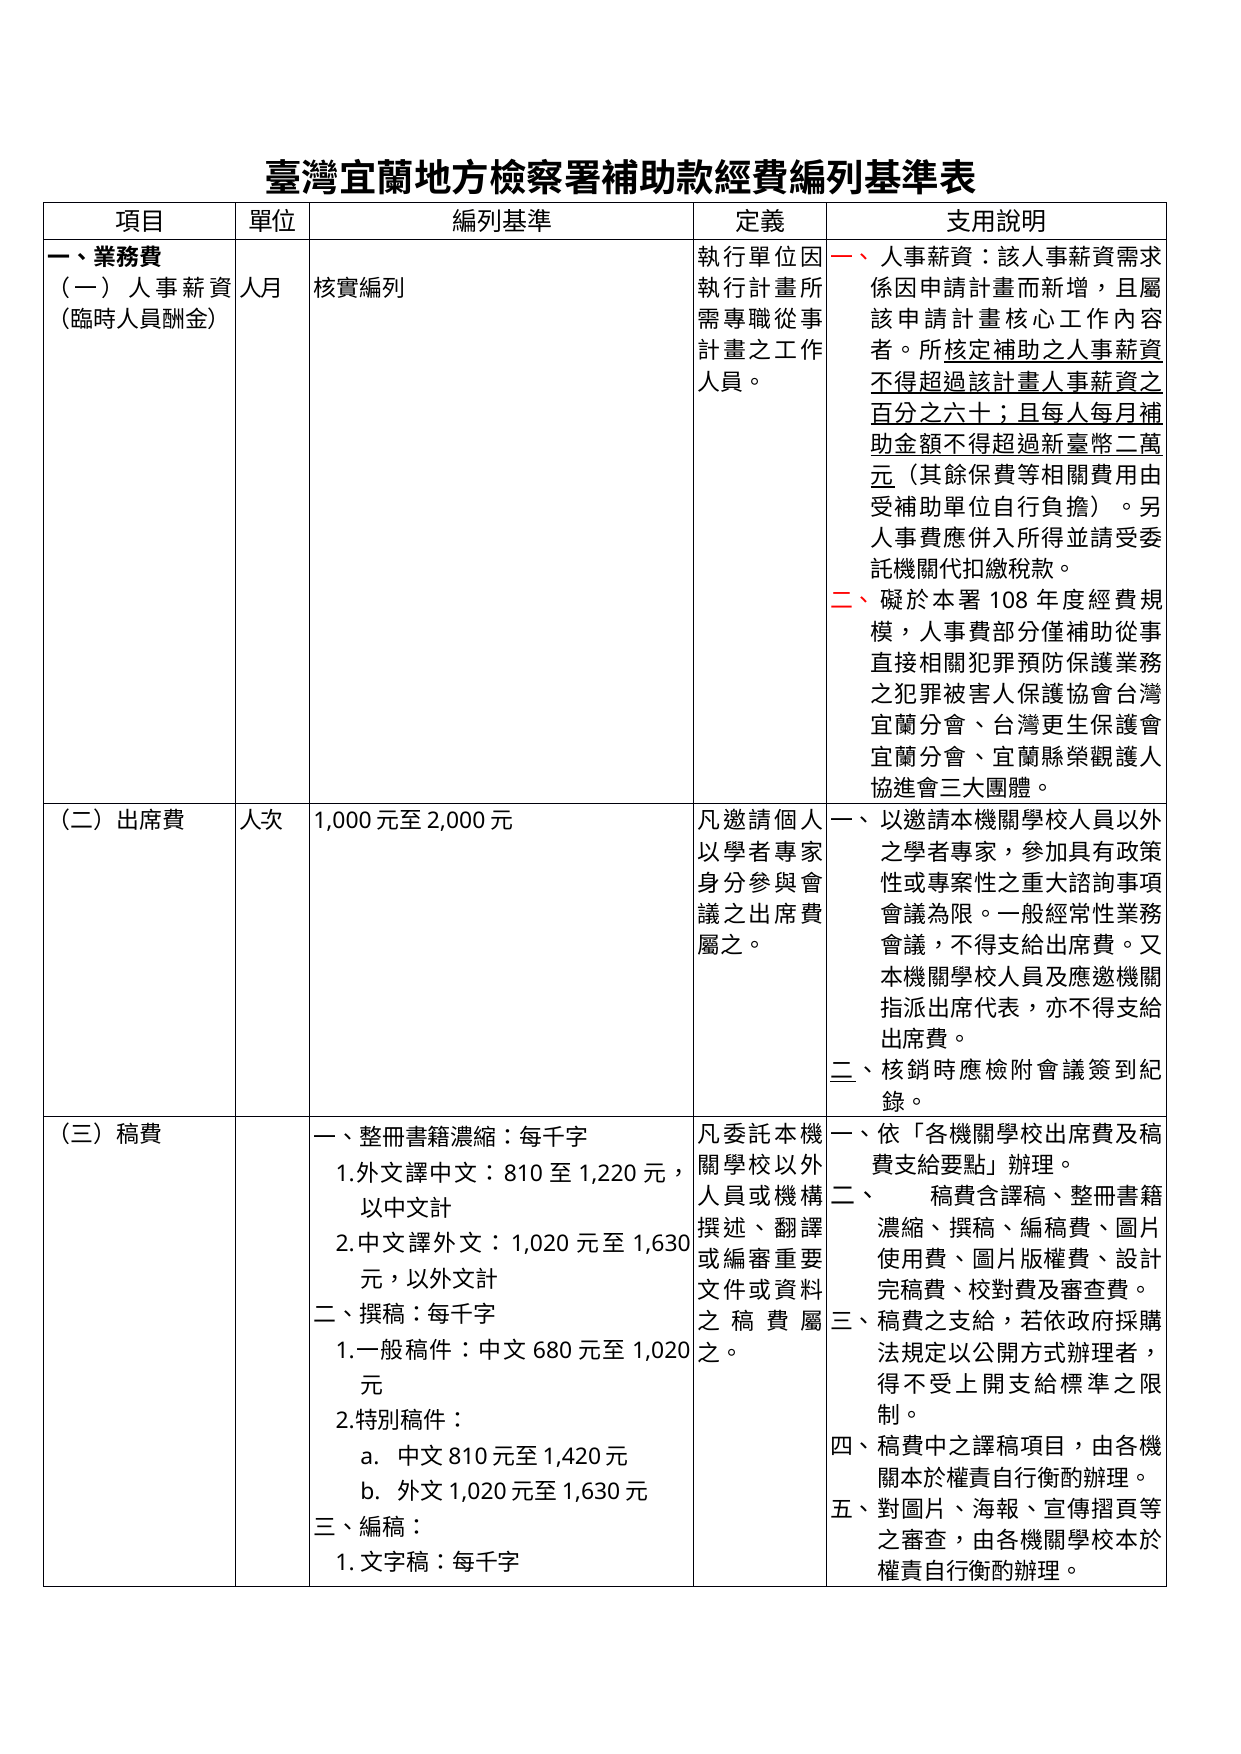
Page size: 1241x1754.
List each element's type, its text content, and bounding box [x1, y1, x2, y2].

table_cell （三）稿費 [44, 1117, 235, 1586]
table_cell 人月 [236, 240, 309, 803]
table_header 項目 [44, 203, 235, 239]
table_cell 一、依「各機關學校出席費及稿費支給要點」辦理。 稿費含譯稿、整冊書籍濃縮、撰稿、編稿費、圖片使用費、圖片版權費、設計完稿費、校對費及審查費。 稿費之支給，若依政府採購法規定以公開方式辦理者，得不受上開支給標準之限制。 稿費中之譯稿項目，由各機關本於權責自行衡酌辦理。 對圖片、海報、宣傳摺頁等之審查，由各機關學校本於權責自行衡酌辦理。 [827, 1117, 1166, 1586]
table_cell 一、業務費 （一）人事薪資（臨時人員酬金） [44, 240, 235, 803]
table_cell 凡委託本機關學校以外人員或機構撰述、翻譯或編審重要文件或資料之稿費屬之。 [694, 1117, 826, 1586]
table_cell 凡邀請個人以學者專家身分參與會議之出席費屬之。 [694, 804, 826, 1116]
table_cell 一、整冊書籍濃縮：每千字 1.外文譯中文：810至1,220元，以中文計 2.中文譯外文：1,020元至1,630元，以外文計 二、撰稿：每千字 1.一般稿件：中文680元至1,020元 2.特別稿件： 中文810元至1,420元 外文1,020元至1,630元 三、編稿： 文字稿：每千字 中文300元至410元 外文410元至680元 2.圖片稿：每張135元至200元 四、圖片使用：每張 1.一般稿件：270元至1,080元 2.專業稿件：1,360元至4,060元 五、圖片版權：2,700元至8,110元 六、設計完稿： 1.海報：每張5,405元至20,280元 宣傳摺頁： 按頁計酬：每頁1,080元至3,240元 按件計酬：每件4,060元至13,510元 七、校對：撰稿費之5％至10％ 八、審查： 1.按字計酬：每千字中文200元，外文250元 2.按件計酬：中文每件810元；外文每件1,220元 [310, 1117, 693, 1586]
table_cell 核實編列 [310, 240, 693, 803]
table_cell 以邀請本機關學校人員以外之學者專家，參加具有政策性或專案性之重大諮詢事項會議為限。一般經常性業務會議，不得支給出席費。又本機關學校人員及應邀機關指派出席代表，亦不得支給出席費。 二、核銷時應檢附會議簽到紀錄。 [827, 804, 1166, 1116]
table_cell [236, 1117, 309, 1586]
table_header 支用說明 [827, 203, 1166, 239]
table_cell 執行單位因執行計畫所需專職從事計畫之工作人員。 [694, 240, 826, 803]
table_cell （二）出席費 [44, 804, 235, 1116]
table_header 編列基準 [310, 203, 693, 239]
table_header 單位 [236, 203, 309, 239]
table_cell 1,000元至2,000元 [310, 804, 693, 1116]
table_cell 人次 [236, 804, 309, 1116]
table_cell 人事薪資：該人事薪資需求係因申請計畫而新增，且屬該申請計畫核心工作內容者。所核定補助之人事薪資不得超過該計畫人事薪資之百分之六十；且每人每月補助金額不得超過新臺幣二萬元（其餘保費等相關費用由受補助單位自行負擔）。另人事費應併入所得並請受委託機關代扣繳稅款。 礙於本署108年度經費規模，人事費部分僅補助從事直接相關犯罪預防保護業務之犯罪被害人保護協會台灣宜蘭分會、台灣更生保護會宜蘭分會、宜蘭縣榮觀護人協進會三大團體。 [827, 240, 1166, 803]
table_header 定義 [694, 203, 826, 239]
text 臺灣宜蘭地方檢察署補助款經費編列基準表 [148, 148, 1092, 202]
